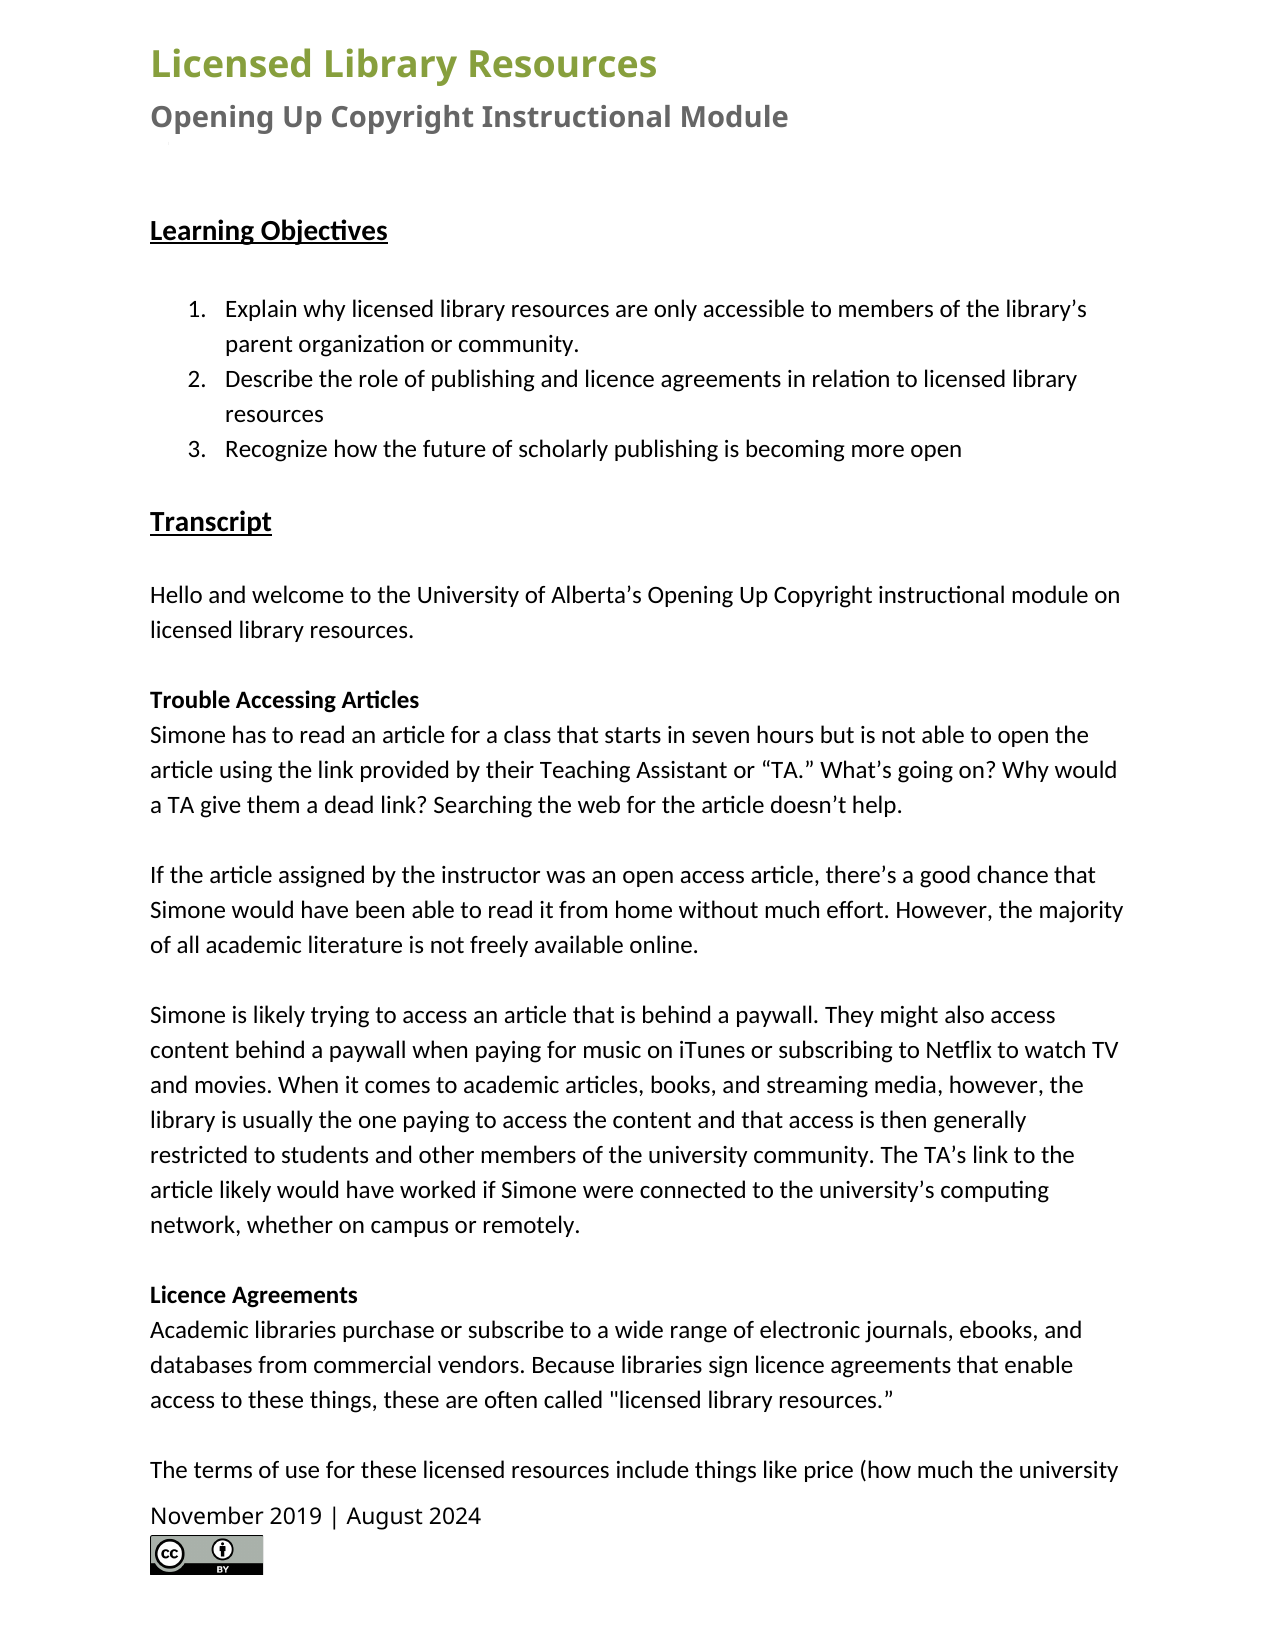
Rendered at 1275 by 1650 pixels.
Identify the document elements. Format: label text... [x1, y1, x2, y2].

text Trouble Accessing Articles [150, 684, 1125, 715]
text Hello and welcome to the University of Alberta’s Opening Up Copyright instructional module on licensed library resources. [150, 579, 1125, 645]
text Simone is likely trying to access an article that is behind a paywall. They might also access content behind a paywall when paying for music on iTunes or subscribing to Netflix to watch TV and movies. When it comes to academic articles, books, and streaming media, however, the library is usually the one paying to access the content and that access is then generally restricted to students and other members of the university community. The TA’s link to the article likely would have worked if Simone were connected to the university’s computing network, whether on campus or remotely. [150, 999, 1125, 1240]
list Explain why licensed library resources are only accessible to members of the library’s parent organization or community. [187, 293, 1125, 359]
picture [150, 1535, 264, 1575]
list Describe the role of publishing and licence agreements in relation to licensed library resources [187, 363, 1125, 429]
list Recognize how the future of scholarly publishing is becoming more open [187, 433, 1125, 464]
text The terms of use for these licensed resources include things like price (how much the university [150, 1454, 1125, 1485]
text Licence Agreements [150, 1279, 1125, 1310]
text Transcript [150, 503, 1125, 539]
text Academic libraries purchase or subscribe to a wide range of electronic journals, ebooks, and databases from commercial vendors. Because libraries sign licence agreements that enable access to these things, these are often called "licensed library resources.” [150, 1314, 1125, 1415]
text Simone has to read an article for a class that starts in seven hours but is not able to open the article using the link provided by their Teaching Assistant or “TA.” What’s going on? Why would a TA give them a dead link? Searching the web for the article doesn’t help. [150, 719, 1125, 855]
text Learning Objectives [150, 212, 1125, 247]
text If the article assigned by the instructor was an open access article, there’s a good chance that Simone would have been able to read it from home without much effort. However, the majority of all academic literature is not freely available online. [150, 859, 1125, 960]
